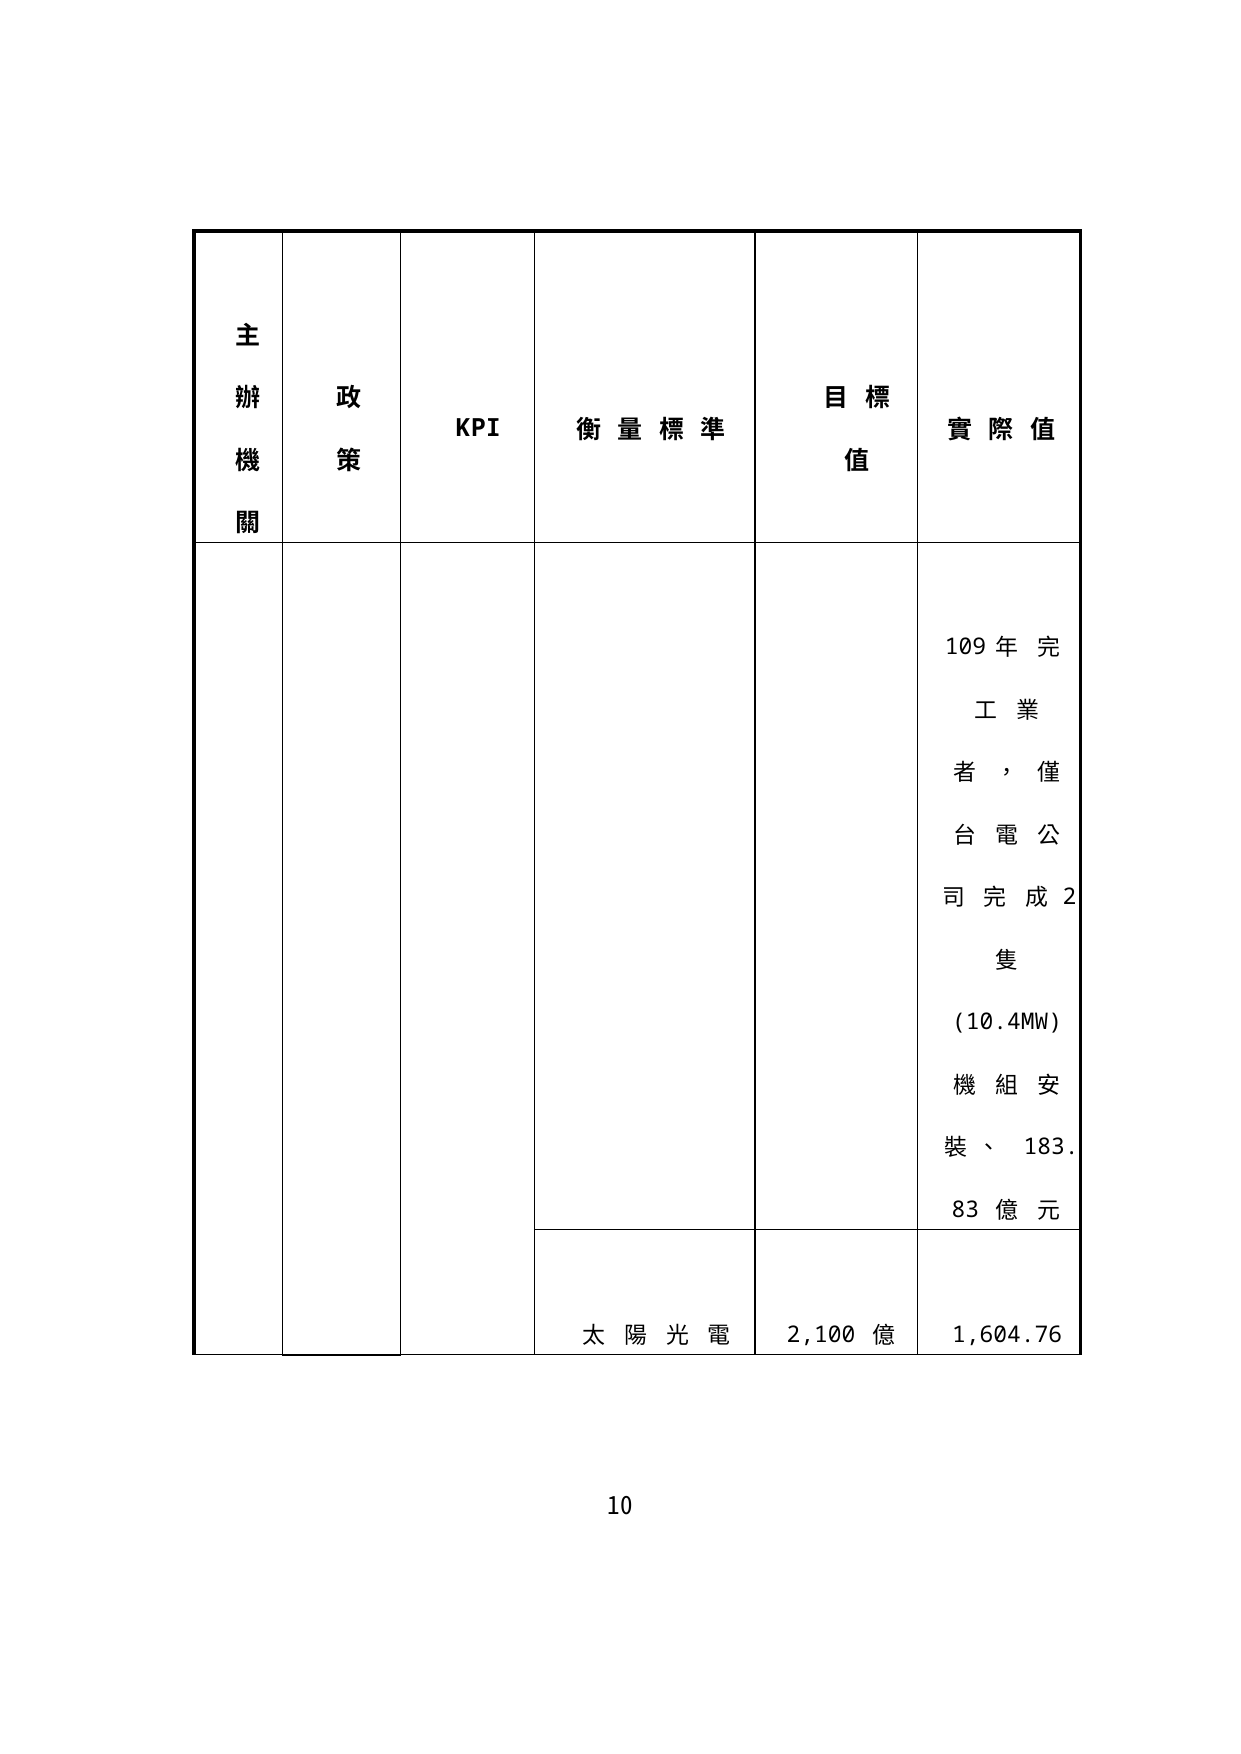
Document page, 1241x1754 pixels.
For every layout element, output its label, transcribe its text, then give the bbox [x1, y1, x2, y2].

table_cell [196, 543, 282, 1354]
table_cell 109年完工業者，僅台電公司完成2隻(10.4MW)機組安裝、183.83億元 [918, 543, 1079, 1229]
table_header 衡量標準 [535, 233, 754, 542]
table_cell [401, 543, 534, 1354]
table_header 實際值 [918, 233, 1079, 542]
table_cell 1,604.76 [918, 1230, 1079, 1354]
table_header 政策 [283, 233, 400, 542]
table_cell 太陽光電 [535, 1230, 754, 1354]
table_cell [283, 543, 400, 1354]
table_cell 2,100億 [756, 1230, 917, 1354]
table_header KPI [401, 233, 534, 542]
table_cell [535, 543, 754, 1229]
table_header 主辦 機關 [196, 233, 282, 542]
table_header 目標值 [756, 233, 917, 542]
table_cell [756, 543, 917, 1229]
